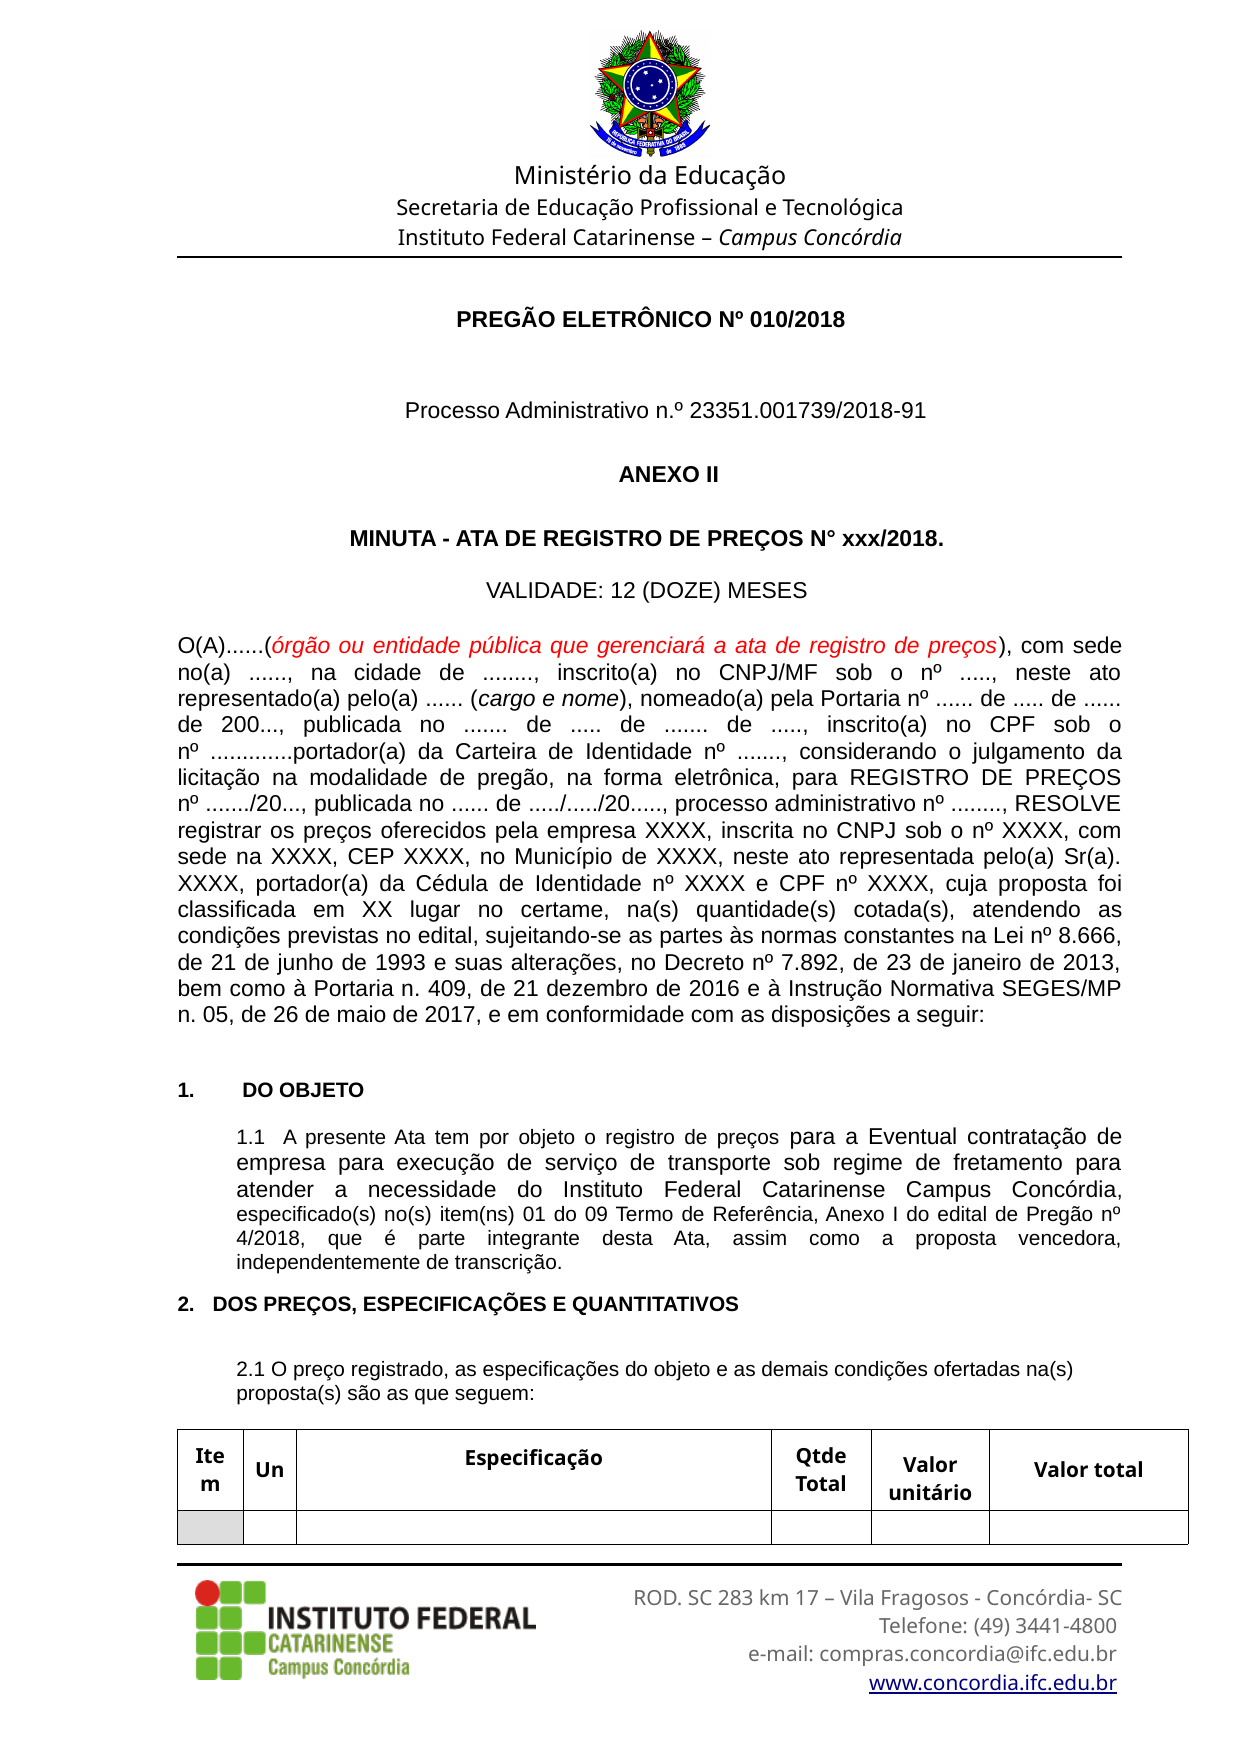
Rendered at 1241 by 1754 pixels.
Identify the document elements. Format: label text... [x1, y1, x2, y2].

text MINUTA - ATA DE REGISTRO DE PREÇOS N° xxx/2018. [177, 524, 1122, 551]
table_cell [244, 1511, 296, 1544]
list DOS PREÇOS, ESPECIFICAÇÕES E QUANTITATIVOS [177, 1291, 1122, 1315]
table_header Item [178, 1430, 243, 1509]
list DO OBJETO [177, 1078, 1122, 1102]
table_header Especificação [297, 1430, 771, 1509]
table_header Qtde Total [772, 1430, 871, 1509]
table_header Valor total [990, 1430, 1188, 1509]
table_header Un [244, 1430, 296, 1509]
text PREGÃO ELETRÔNICO Nº 010/2018 [177, 308, 1124, 333]
table_cell [772, 1511, 871, 1544]
table_header Valor unitário [872, 1430, 989, 1509]
table_cell [990, 1511, 1188, 1544]
list 1.1 A presente Ata tem por objeto o registro de preços para a Eventual contratação de empresa para execução de serviço de transporte sob regime de fretamento para atender a necessidade do Instituto Federal Catarinense Campus Concórdia, especificado(s) no(s) item(ns) 01 do 09 Termo de Referência, Anexo I do edital de Pregão nº 4/2018, que é parte integrante desta Ata, assim como a proposta vencedora, independentemente de transcrição. [236, 1123, 1122, 1274]
text 2.1 O preço registrado, as especificações do objeto e as demais condições ofertadas na(s) proposta(s) são as que seguem: [236, 1357, 1122, 1405]
text Processo Administrativo n.º 23351.001739/2018-91 [215, 397, 1122, 423]
picture [195, 1580, 536, 1680]
table_cell [297, 1511, 771, 1544]
table_cell [178, 1511, 243, 1544]
table_cell [872, 1511, 989, 1544]
text ANEXO II [215, 461, 1122, 487]
text VALIDADE: 12 (DOZE) MESES [177, 577, 1122, 603]
text O(A)......(órgão ou entidade pública que gerenciará a ata de registro de preços), com sede no(a) ......, na cidade de ........, inscrito(a) no CNPJ/MF sob o nº ....., neste ato representado(a) pelo(a) ...... (cargo e nome), nomeado(a) pela Portaria nº ...... de ..... de ...... de 200..., publicada no ....... de ..... de ....... de ....., inscrito(a) no CPF sob o nº .............portador(a) da Carteira de Identidade nº ......., considerando o julgamento da licitação na modalidade de pregão, na forma eletrônica, para REGISTRO DE PREÇOS nº ......./20..., publicada no ...... de ...../...../20....., processo administrativo nº ........, RESOLVE registrar os preços oferecidos pela empresa XXXX, inscrita no CNPJ sob o nº XXXX, com sede na XXXX, CEP XXXX, no Município de XXXX, neste ato representada pelo(a) Sr(a). XXXX, portador(a) da Cédula de Identidade nº XXXX e CPF nº XXXX, cuja proposta foi classificada em XX lugar no certame, na(s) quantidade(s) cotada(s), atendendo as condições previstas no edital, sujeitando-se as partes às normas constantes na Lei nº 8.666, de 21 de junho de 1993 e suas alterações, no Decreto nº 7.892, de 23 de janeiro de 2013, bem como à Portaria n. 409, de 21 dezembro de 2016 e à Instrução Normativa SEGES/MP n. 05, de 26 de maio de 2017, e em conformidade com as disposições a seguir: [177, 632, 1122, 1028]
